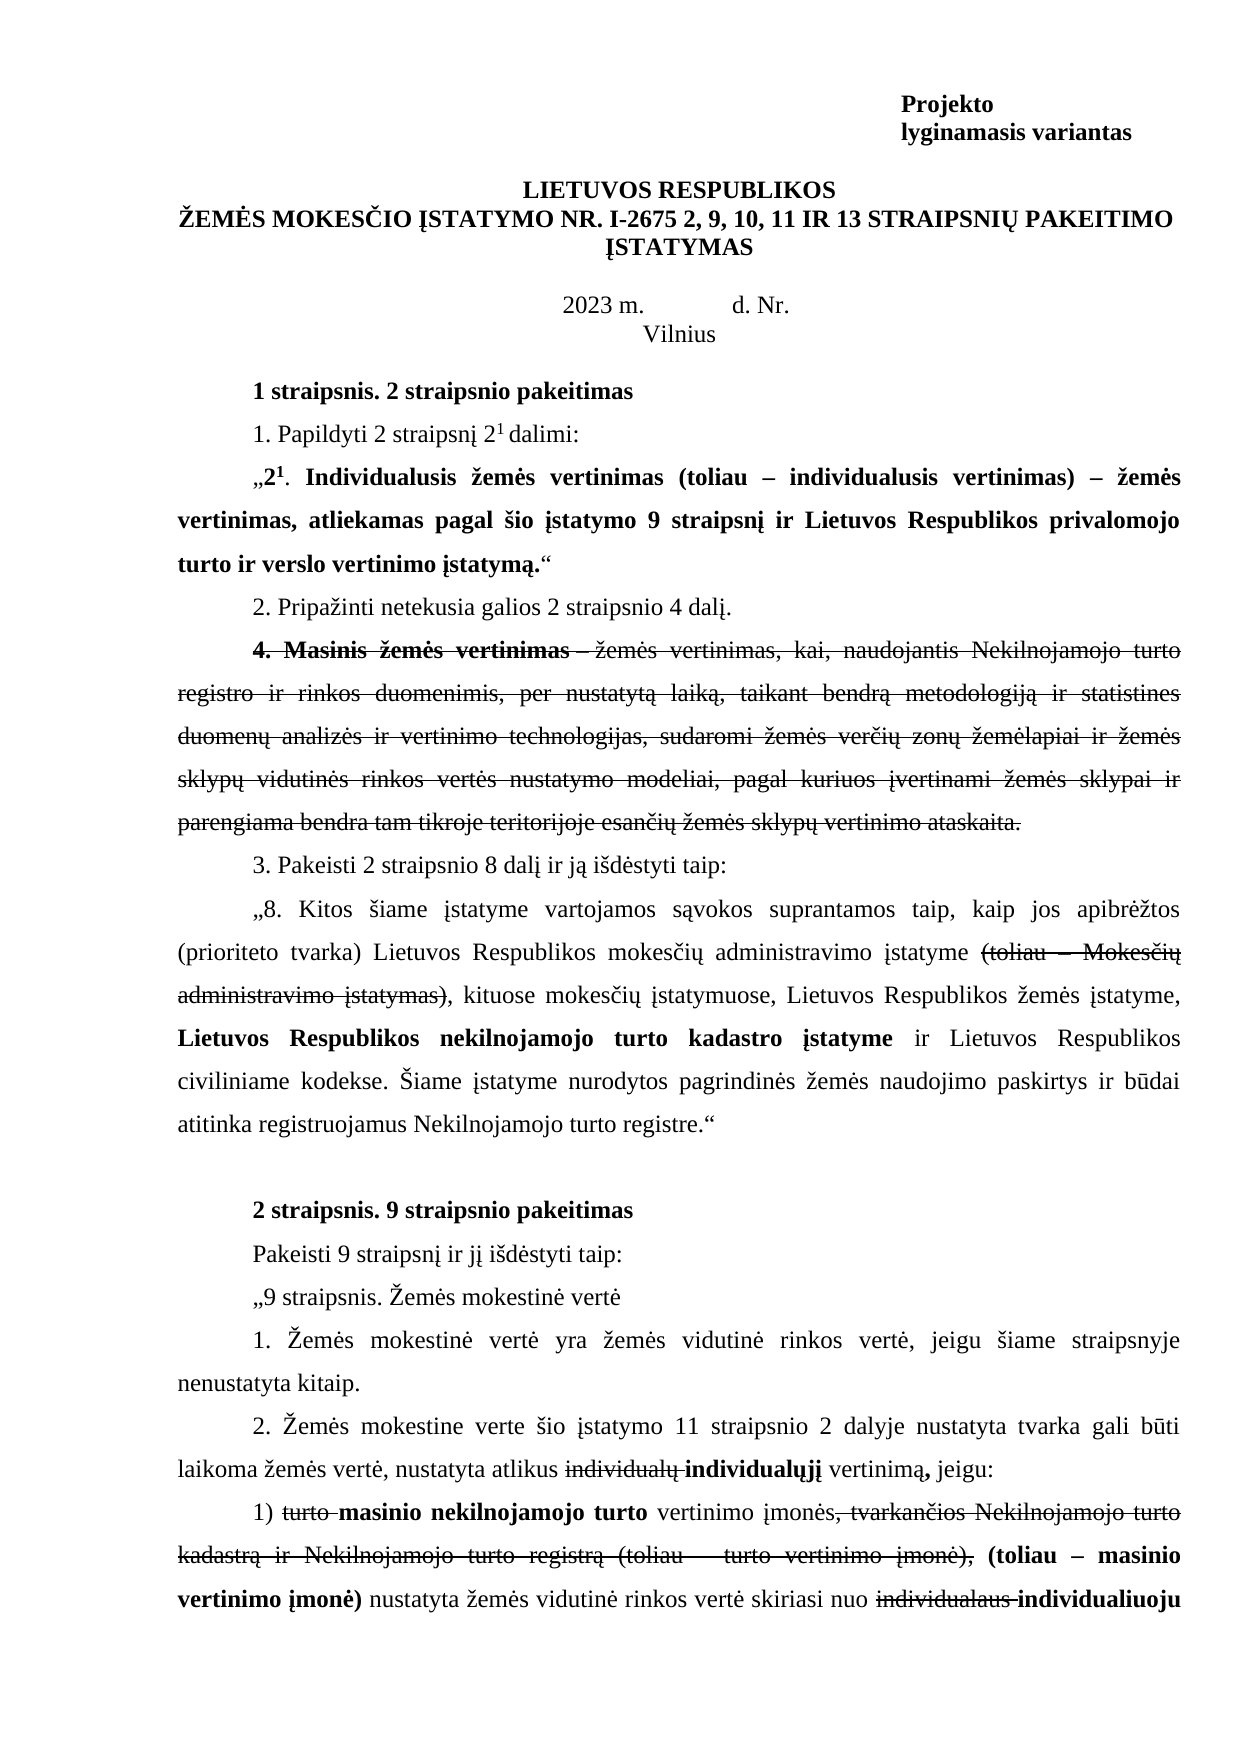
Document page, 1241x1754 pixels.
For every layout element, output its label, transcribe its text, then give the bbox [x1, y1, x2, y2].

text 1. Žemės mokestinė vertė yra žemės vidutinė rinkos vertė, jeigu šiame straipsnyje nenustatyta kitaip. [177, 1325, 1181, 1397]
text 2. Žemės mokestine verte šio įstatymo 11 straipsnio 2 dalyje nustatyta tvarka gali būti laikoma žemės vertė, nustatyta atlikus individualų individualųjį vertinimą, jeigu: [177, 1411, 1181, 1483]
text LIETUVOS RESPUBLIKOS [177, 175, 1181, 204]
text 1) turto masinio nekilnojamojo turto vertinimo įmonės, tvarkančios Nekilnojamojo turto kadastrą ir Nekilnojamojo turto registrą (toliau – turto vertinimo įmonė), (toliau – masinio vertinimo įmonė) nustatyta žemės vidutinė rinkos vertė skiriasi nuo individualaus individualiuoju [177, 1497, 1181, 1612]
text „8. Kitos šiame įstatyme vartojamos sąvokos suprantamos taip, kaip jos apibrėžtos (prioriteto tvarka) Lietuvos Respublikos mokesčių administravimo įstatyme (toliau – Mokesčių administravimo įstatymas), kituose mokesčių įstatymuose, Lietuvos Respublikos žemės įstatyme, Lietuvos Respublikos nekilnojamojo turto kadastro įstatyme ir Lietuvos Respublikos civiliniame kodekse. Šiame įstatyme nurodytos pagrindinės žemės naudojimo paskirtys ir būdai atitinka registruojamus Nekilnojamojo turto registre.“ [177, 894, 1181, 1138]
text 4. Masinis žemės vertinimas – žemės vertinimas, kai, naudojantis Nekilnojamojo turto registro ir rinkos duomenimis, per nustatytą laiką, taikant bendrą metodologiją ir statistines duomenų analizės ir vertinimo technologijas, sudaromi žemės verčių zonų žemėlapiai ir žemės sklypų vidutinės rinkos vertės nustatymo modeliai, pagal kuriuos įvertinami žemės sklypai ir parengiama bendra tam tikroje teritorijoje esančių žemės sklypų vertinimo ataskaita. [177, 738, 1181, 780]
text Pakeisti 9 straipsnį ir jį išdėstyti taip: [177, 1239, 1181, 1267]
text ŽEMĖS MOKESČIO ĮSTATYMO NR. i-2675 2, 9, 10, 11 IR 13 STRAIPSNIŲ PAKEITIMO [177, 204, 1181, 232]
text Vilnius [177, 319, 1181, 347]
text 4. Masinis žemės vertinimas – žemės vertinimas, kai, naudojantis Nekilnojamojo turto registro ir rinkos duomenimis, per nustatytą laiką, taikant bendrą metodologiją ir statistines duomenų analizės ir vertinimo technologijas, sudaromi žemės verčių zonų žemėlapiai ir žemės sklypų vidutinės rinkos vertės nustatymo modeliai, pagal kuriuos įvertinami žemės sklypai ir parengiama bendra tam tikroje teritorijoje esančių žemės sklypų vertinimo ataskaita. [177, 781, 1181, 836]
subtitle lyginamasis variantas [901, 117, 1181, 146]
text 2023 m. d. Nr. [177, 290, 1181, 319]
text 4. Masinis žemės vertinimas – žemės vertinimas, kai, naudojantis Nekilnojamojo turto registro ir rinkos duomenimis, per nustatytą laiką, taikant bendrą metodologiją ir statistines duomenų analizės ir vertinimo technologijas, sudaromi žemės verčių zonų žemėlapiai ir žemės sklypų vidutinės rinkos vertės nustatymo modeliai, pagal kuriuos įvertinami žemės sklypai ir parengiama bendra tam tikroje teritorijoje esančių žemės sklypų vertinimo ataskaita. [177, 695, 1181, 737]
text 2 straipsnis. 9 straipsnio pakeitimas [177, 1196, 1181, 1224]
text „9 straipsnis. Žemės mokestinė vertė [177, 1282, 1181, 1311]
text „21. Individualusis žemės vertinimas (toliau – individualusis vertinimas) – žemės vertinimas, atliekamas pagal šio įstatymo 9 straipsnį ir Lietuvos Respublikos privalomojo turto ir verslo vertinimo įstatymą.“ [177, 462, 1181, 577]
list 1. Papildyti 2 straipsnį 21 dalimi: [252, 419, 1181, 448]
text 4. Masinis žemės vertinimas – žemės vertinimas, kai, naudojantis Nekilnojamojo turto registro ir rinkos duomenimis, per nustatytą laiką, taikant bendrą metodologiją ir statistines duomenų analizės ir vertinimo technologijas, sudaromi žemės verčių zonų žemėlapiai ir žemės sklypų vidutinės rinkos vertės nustatymo modeliai, pagal kuriuos įvertinami žemės sklypai ir parengiama bendra tam tikroje teritorijoje esančių žemės sklypų vertinimo ataskaita. [177, 635, 1181, 694]
subtitle Projekto [901, 89, 1181, 117]
text ĮSTATYMAS [177, 232, 1181, 261]
text 1 straipsnis. 2 straipsnio pakeitimas [177, 376, 1181, 405]
text 3. Pakeisti 2 straipsnio 8 dalį ir ją išdėstyti taip: [177, 851, 1181, 879]
text 2. Pripažinti netekusia galios 2 straipsnio 4 dalį. [177, 592, 1181, 621]
